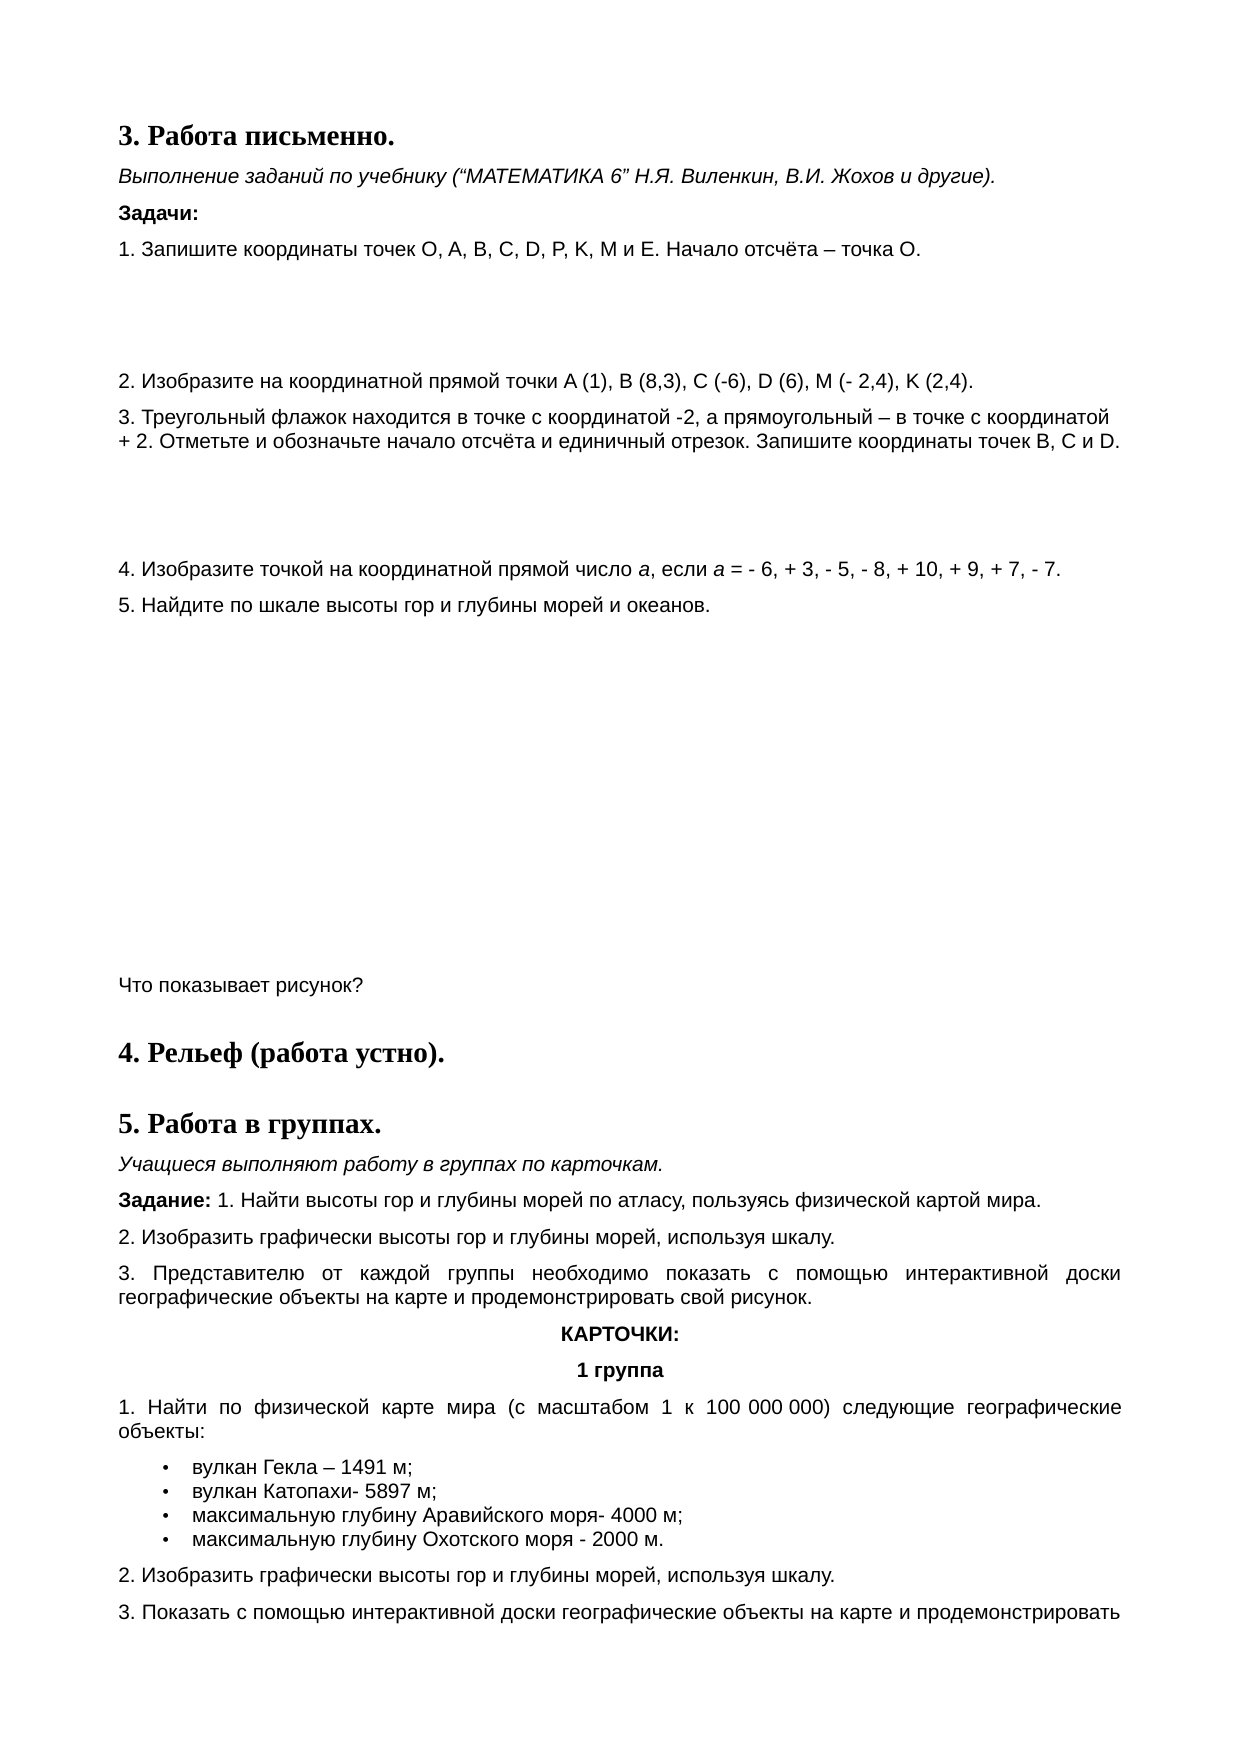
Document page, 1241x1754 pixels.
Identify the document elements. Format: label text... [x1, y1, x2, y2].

text 3. Треугольный флажок находится в точке с координатой -2, а прямоугольный – в точке с координатой + 2. Отметьте и обозначьте начало отсчёта и единичный отрезок. Запишите координаты точек B, C и D. [118, 405, 1122, 453]
text 3. Показать с помощью интерактивной доски географические объекты на карте и продемонстрировать [118, 1600, 1122, 1624]
subtitle 5. Работа в группах. [118, 1106, 1122, 1139]
subtitle 4. Рельеф (работа устно). [118, 1035, 1122, 1068]
text 5. Найдите по шкале высоты гор и глубины морей и океанов. [118, 593, 1122, 617]
list максимальную глубину Аравийского моря- 4000 м; [162, 1503, 1122, 1527]
text Задачи: [118, 201, 1122, 224]
text 2. Изобразить графически высоты гор и глубины морей, используя шкалу. [118, 1225, 1122, 1249]
text КАРТОЧКИ: [118, 1322, 1122, 1346]
text 1 группа [118, 1358, 1122, 1382]
text 1. Запишите координаты точек O, A, B, C, D, P, K, M и E. Начало отсчёта – точка O. [118, 237, 1122, 261]
text 2. Изобразите на координатной прямой точки A (1), B (8,3), C (-6), D (6), M (- 2,4), K (2,4). [118, 368, 1122, 392]
subtitle 3. Работа письменно. [118, 118, 1122, 152]
text Задание: 1. Найти высоты гор и глубины морей по атласу, пользуясь физической картой мира. [118, 1188, 1122, 1212]
list максимальную глубину Охотского моря - 2000 м. [162, 1527, 1122, 1551]
text 4. Изобразите точкой на координатной прямой число а, если а = - 6, + 3, - 5, - 8, + 10, + 9, + 7, - 7. [118, 557, 1122, 581]
text Выполнение заданий по учебнику (“МАТЕМАТИКА 6” Н.Я. Виленкин, В.И. Жохов и другие). [118, 164, 1122, 188]
text 3. Представителю от каждой группы необходимо показать с помощью интерактивной доски географические объекты на карте и продемонстрировать свой рисунок. [118, 1261, 1122, 1309]
text Что показывает рисунок? [118, 973, 1122, 997]
text 1. Найти по физической карте мира (с масштабом 1 к 100 000 000) следующие географические объекты: [118, 1394, 1122, 1442]
list вулкан Катопахи- 5897 м; [162, 1479, 1122, 1503]
text 2. Изобразить графически высоты гор и глубины морей, используя шкалу. [118, 1563, 1122, 1587]
list вулкан Гекла – 1491 м; [162, 1455, 1122, 1479]
text Учащиеся выполняют работу в группах по карточкам. [118, 1152, 1122, 1176]
